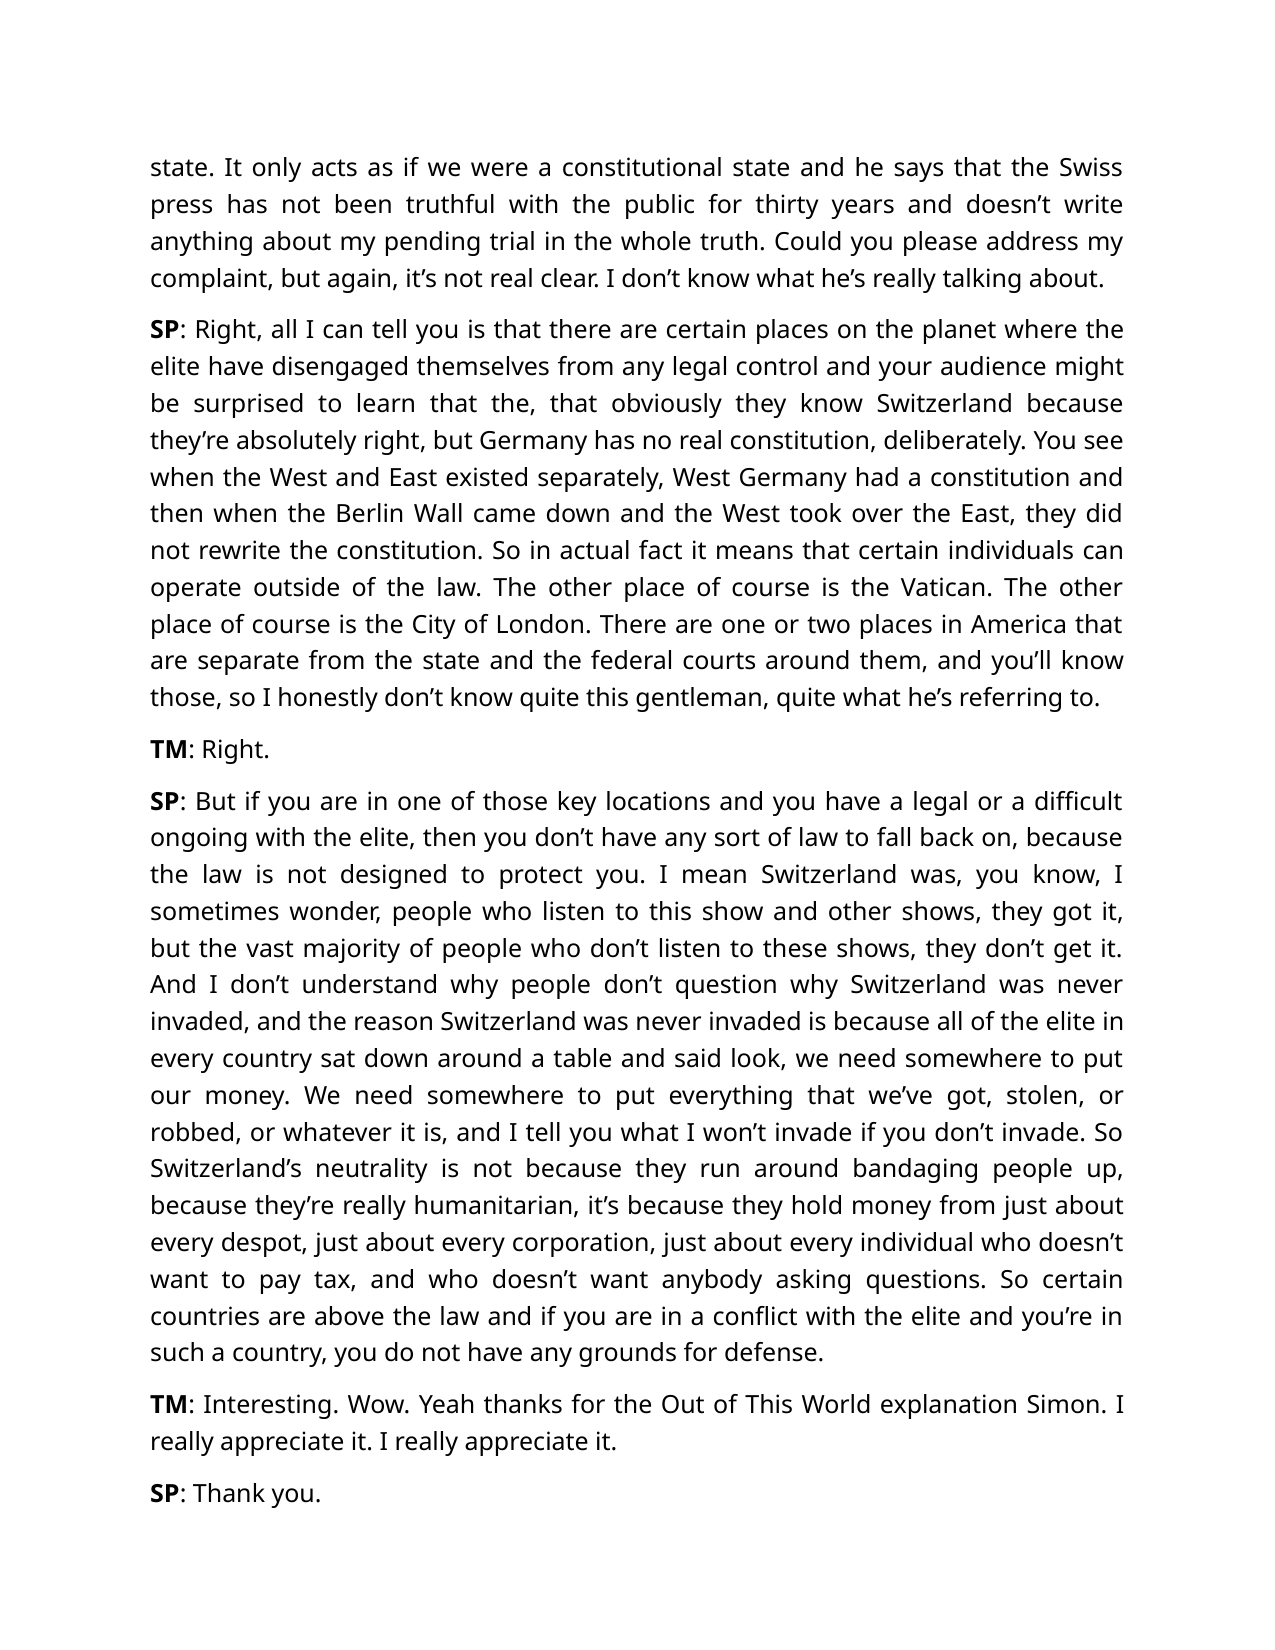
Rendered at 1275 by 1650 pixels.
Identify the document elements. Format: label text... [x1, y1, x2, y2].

text TM: Right. [150, 732, 1125, 766]
text SP: But if you are in one of those key locations and you have a legal or a difficult ongoing with the elite, then you don’t have any sort of law to fall back on, because the law is not designed to protect you. I mean Switzerland was, you know, I sometimes wonder, people who listen to this show and other shows, they got it, but the vast majority of people who don’t listen to these shows, they don’t get it. And I don’t understand why people don’t question why Switzerland was never invaded, and the reason Switzerland was never invaded is because all of the elite in every country sat down around a table and said look, we need somewhere to put our money. We need somewhere to put everything that we’ve got, stolen, or robbed, or whatever it is, and I tell you what I won’t invade if you don’t invade. So Switzerland’s neutrality is not because they run around bandaging people up, because they’re really humanitarian, it’s because they hold money from just about every despot, just about every corporation, just about every individual who doesn’t want to pay tax, and who doesn’t want anybody asking questions. So certain countries are above the law and if you are in a conflict with the elite and you’re in such a country, you do not have any grounds for defense. [150, 783, 1125, 1369]
text SP: Thank you. [150, 1475, 1125, 1509]
text state. It only acts as if we were a constitutional state and he says that the Swiss press has not been truthful with the public for thirty years and doesn’t write anything about my pending trial in the whole truth. Could you please address my complaint, but again, it’s not real clear. I don’t know what he’s really talking about. [150, 150, 1125, 294]
text TM: Interesting. Wow. Yeah thanks for the Out of This World explanation Simon. I really appreciate it. I really appreciate it. [150, 1387, 1125, 1457]
text SP: Right, all I can tell you is that there are certain places on the planet where the elite have disengaged themselves from any legal control and your audience might be surprised to learn that the, that obviously they know Switzerland because they’re absolutely right, but Germany has no real constitution, deliberately. You see when the West and East existed separately, West Germany had a constitution and then when the Berlin Wall came down and the West took over the East, they did not rewrite the constitution. So in actual fact it means that certain individuals can operate outside of the law. The other place of course is the Vatican. The other place of course is the City of London. There are one or two places in America that are separate from the state and the federal courts around them, and you’ll know those, so I honestly don’t know quite this gentleman, quite what he’s referring to. [150, 312, 1125, 714]
